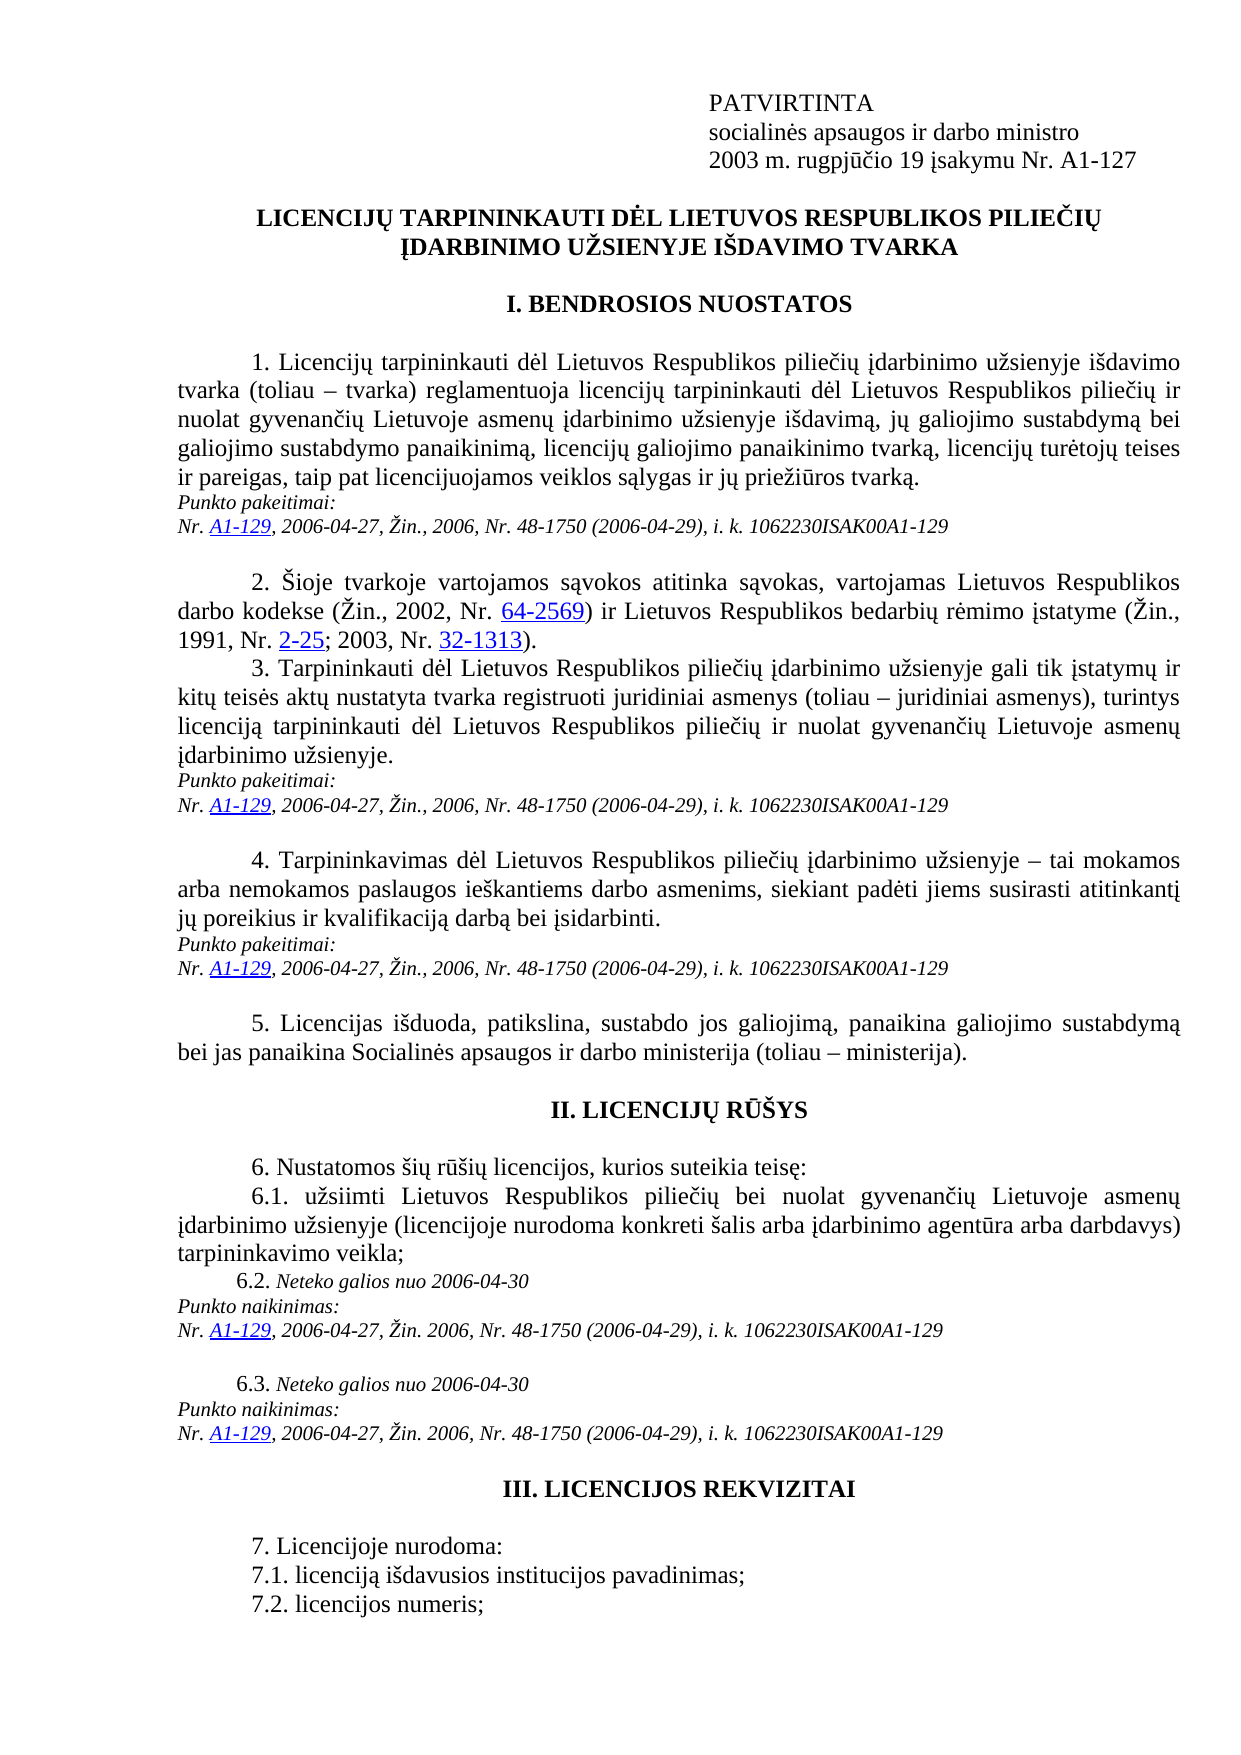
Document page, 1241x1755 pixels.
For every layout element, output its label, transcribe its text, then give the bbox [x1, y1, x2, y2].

text 2. Šioje tvarkoje vartojamos sąvokos atitinka sąvokas, vartojamas Lietuvos Respublikos darbo kodekse (Žin., 2002, Nr. 64-2569) ir Lietuvos Respublikos bedarbių rėmimo įstatyme (Žin., 1991, Nr. 2-25; 2003, Nr. 32-1313). [177, 567, 1181, 653]
text Punkto pakeitimai: [177, 490, 1181, 514]
text 7.1. licenciją išdavusios institucijos pavadinimas; [177, 1560, 1181, 1589]
text Nr. A1-129, 2006-04-27, Žin., 2006, Nr. 48-1750 (2006-04-29), i. k. 1062230ISAK00A1-129 [177, 956, 1181, 980]
text socialinės apsaugos ir darbo ministro [177, 117, 1181, 145]
text Punkto pakeitimai: [177, 768, 1181, 792]
text PATVIRTINTA [177, 88, 1181, 117]
text Punkto naikinimas: [177, 1397, 1181, 1421]
text 3. Tarpininkauti dėl Lietuvos Respublikos piliečių įdarbinimo užsienyje gali tik įstatymų ir kitų teisės aktų nustatyta tvarka registruoti juridiniai asmenys (toliau – juridiniai asmenys), turintys licenciją tarpininkauti dėl Lietuvos Respublikos piliečių ir nuolat gyvenančių Lietuvoje asmenų įdarbinimo užsienyje. [177, 653, 1181, 768]
text 5. Licencijas išduoda, patikslina, sustabdo jos galiojimą, panaikina galiojimo sustabdymą bei jas panaikina Socialinės apsaugos ir darbo ministerija (toliau – ministerija). [177, 1008, 1181, 1066]
text Nr. A1-129, 2006-04-27, Žin., 2006, Nr. 48-1750 (2006-04-29), i. k. 1062230ISAK00A1-129 [177, 792, 1181, 817]
text I. BENDROSIOS NUOSTATOS [177, 289, 1181, 318]
text Nr. A1-129, 2006-04-27, Žin., 2006, Nr. 48-1750 (2006-04-29), i. k. 1062230ISAK00A1-129 [177, 514, 1181, 538]
text 1. Licencijų tarpininkauti dėl Lietuvos Respublikos piliečių įdarbinimo užsienyje išdavimo tvarka (toliau – tvarka) reglamentuoja licencijų tarpininkauti dėl Lietuvos Respublikos piliečių ir nuolat gyvenančių Lietuvoje asmenų įdarbinimo užsienyje išdavimą, jų galiojimo sustabdymą bei galiojimo sustabdymo panaikinimą, licencijų galiojimo panaikinimo tvarką, licencijų turėtojų teises ir pareigas, taip pat licencijuojamos veiklos sąlygas ir jų priežiūros tvarką. [177, 347, 1181, 490]
text Punkto pakeitimai: [177, 932, 1181, 956]
text 7.2. licencijos numeris; [177, 1589, 1181, 1617]
text II. LICENCIJŲ RŪŠYS [177, 1095, 1181, 1123]
text III. LICENCIJOS REKVIZITAI [177, 1474, 1181, 1502]
text 2003 m. rugpjūčio 19 įsakymu Nr. A1-127 [177, 145, 1181, 174]
text Punkto naikinimas: [177, 1293, 1181, 1318]
text 6. Nustatomos šių rūšių licencijos, kurios suteikia teisę: [177, 1152, 1181, 1181]
text 6.1. užsiimti Lietuvos Respublikos piliečių bei nuolat gyvenančių Lietuvoje asmenų įdarbinimo užsienyje (licencijoje nurodoma konkreti šalis arba įdarbinimo agentūra arba darbdavys) tarpininkavimo veikla; [177, 1181, 1181, 1267]
text 4. Tarpininkavimas dėl Lietuvos Respublikos piliečių įdarbinimo užsienyje – tai mokamos arba nemokamos paslaugos ieškantiems darbo asmenims, siekiant padėti jiems susirasti atitinkantį jų poreikius ir kvalifikaciją darbą bei įsidarbinti. [177, 845, 1181, 932]
text Nr. A1-129, 2006-04-27, Žin. 2006, Nr. 48-1750 (2006-04-29), i. k. 1062230ISAK00A1-129 [177, 1318, 1181, 1342]
text LICENCIJŲ TARPININKAUTI DĖL LIETUVOS RESPUBLIKOS PILIEČIŲ ĮDARBINIMO UŽSIENYJE IŠDAVIMO TVARKA [177, 203, 1181, 260]
text 7. Licencijoje nurodoma: [177, 1531, 1181, 1560]
text 6.2. Neteko galios nuo 2006-04-30 [177, 1267, 1181, 1293]
text Nr. A1-129, 2006-04-27, Žin. 2006, Nr. 48-1750 (2006-04-29), i. k. 1062230ISAK00A1-129 [177, 1421, 1181, 1445]
text 6.3. Neteko galios nuo 2006-04-30 [177, 1370, 1181, 1397]
